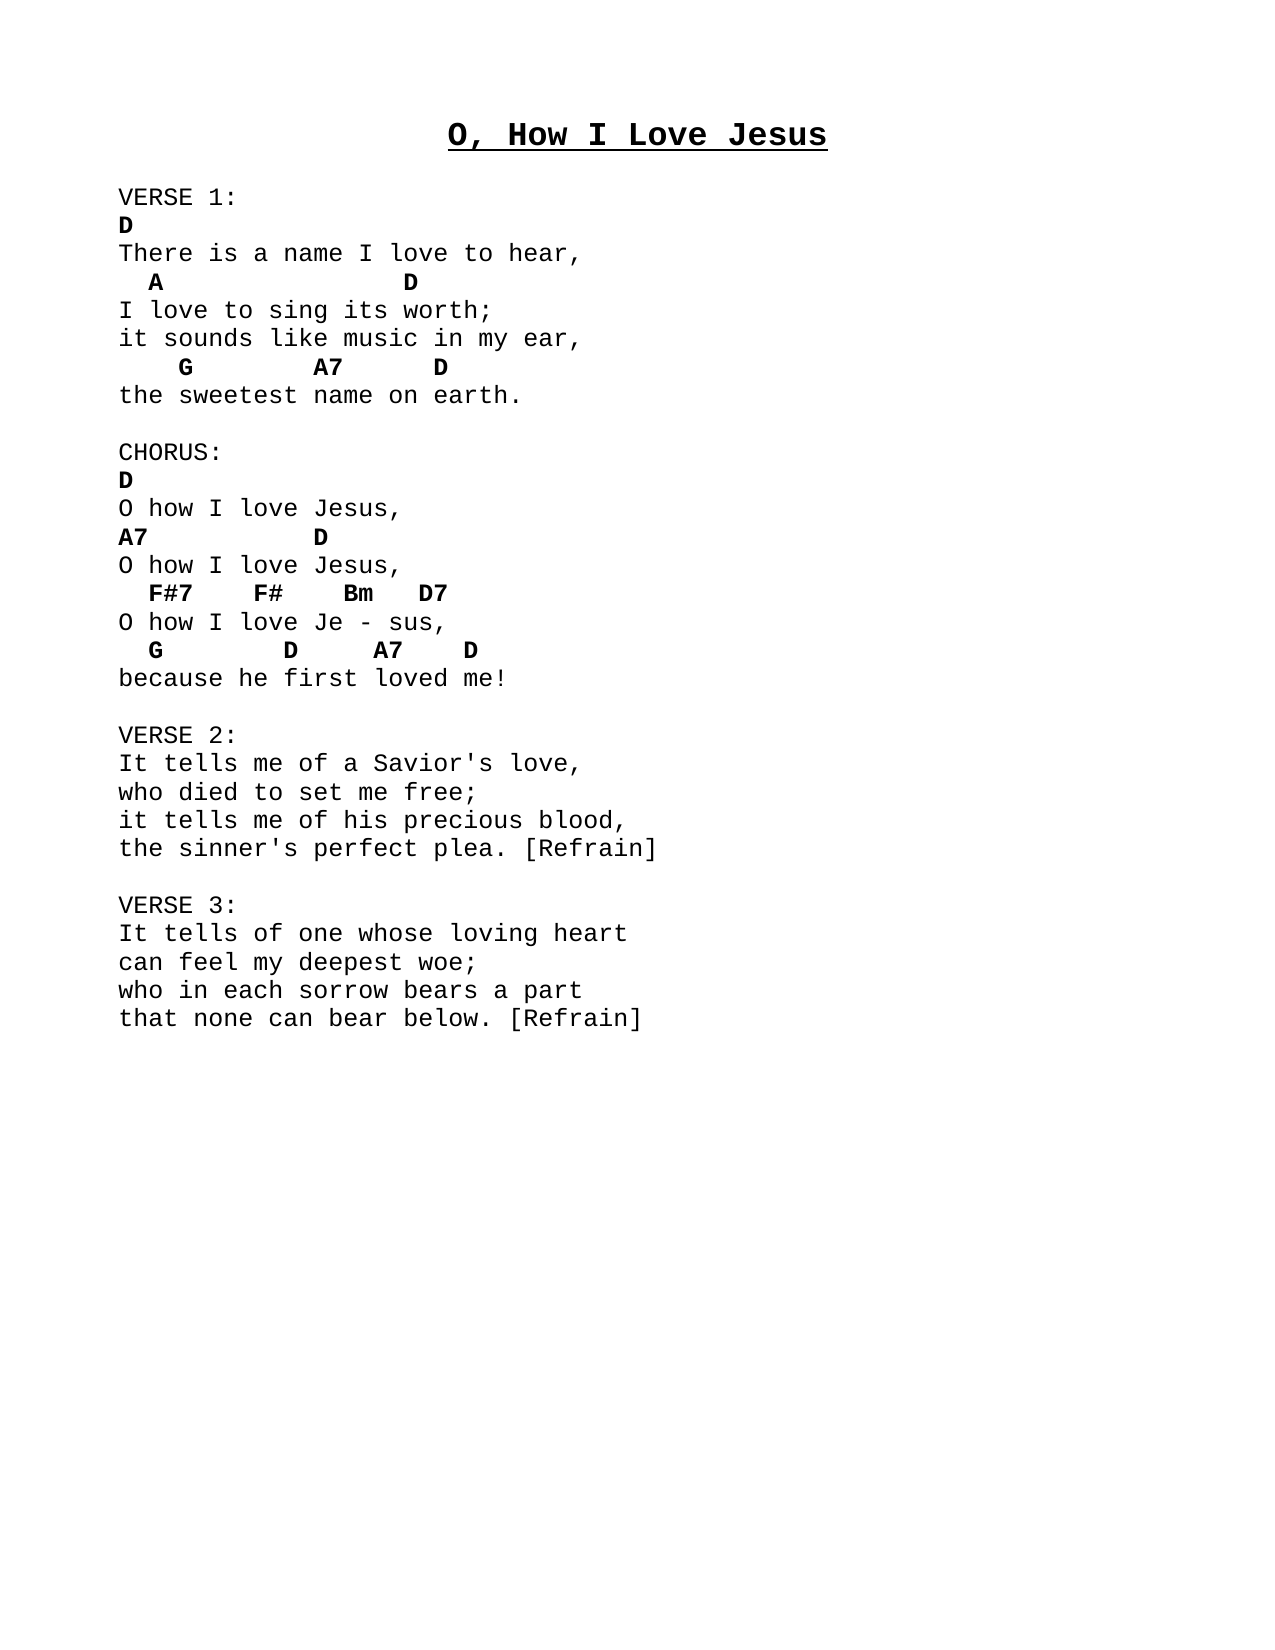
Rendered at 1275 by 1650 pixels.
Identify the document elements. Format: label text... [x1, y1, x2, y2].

text VERSE 2: [118, 723, 1157, 751]
text D [118, 468, 1157, 496]
text It tells of one whose loving heart [118, 921, 1157, 949]
text because he first loved me! [118, 666, 1157, 694]
text the sinner's perfect plea. [Refrain] [118, 836, 1157, 864]
text O how I love Jesus, [118, 496, 1157, 524]
text G D A7 D [118, 638, 1157, 666]
text O how I love Je - sus, [118, 609, 1157, 638]
text D [118, 213, 1157, 241]
text O, How I Love Jesus [118, 118, 1157, 156]
text who in each sorrow bears a part [118, 978, 1157, 1006]
text VERSE 1: [118, 184, 1157, 213]
text It tells me of a Savior's love, [118, 751, 1157, 779]
text F#7 F# Bm D7 [118, 581, 1157, 609]
text it sounds like music in my ear, [118, 326, 1157, 354]
text the sweetest name on earth. [118, 383, 1157, 411]
text A7 D [118, 524, 1157, 553]
text that none can bear below. [Refrain] [118, 1006, 1157, 1034]
text VERSE 3: [118, 893, 1157, 921]
text it tells me of his precious blood, [118, 808, 1157, 836]
text CHORUS: [118, 439, 1157, 468]
text who died to set me free; [118, 779, 1157, 808]
text I love to sing its worth; [118, 298, 1157, 326]
text A D [118, 269, 1157, 298]
text There is a name I love to hear, [118, 241, 1157, 269]
text G A7 D [118, 354, 1157, 383]
text can feel my deepest woe; [118, 949, 1157, 978]
text O how I love Jesus, [118, 553, 1157, 581]
